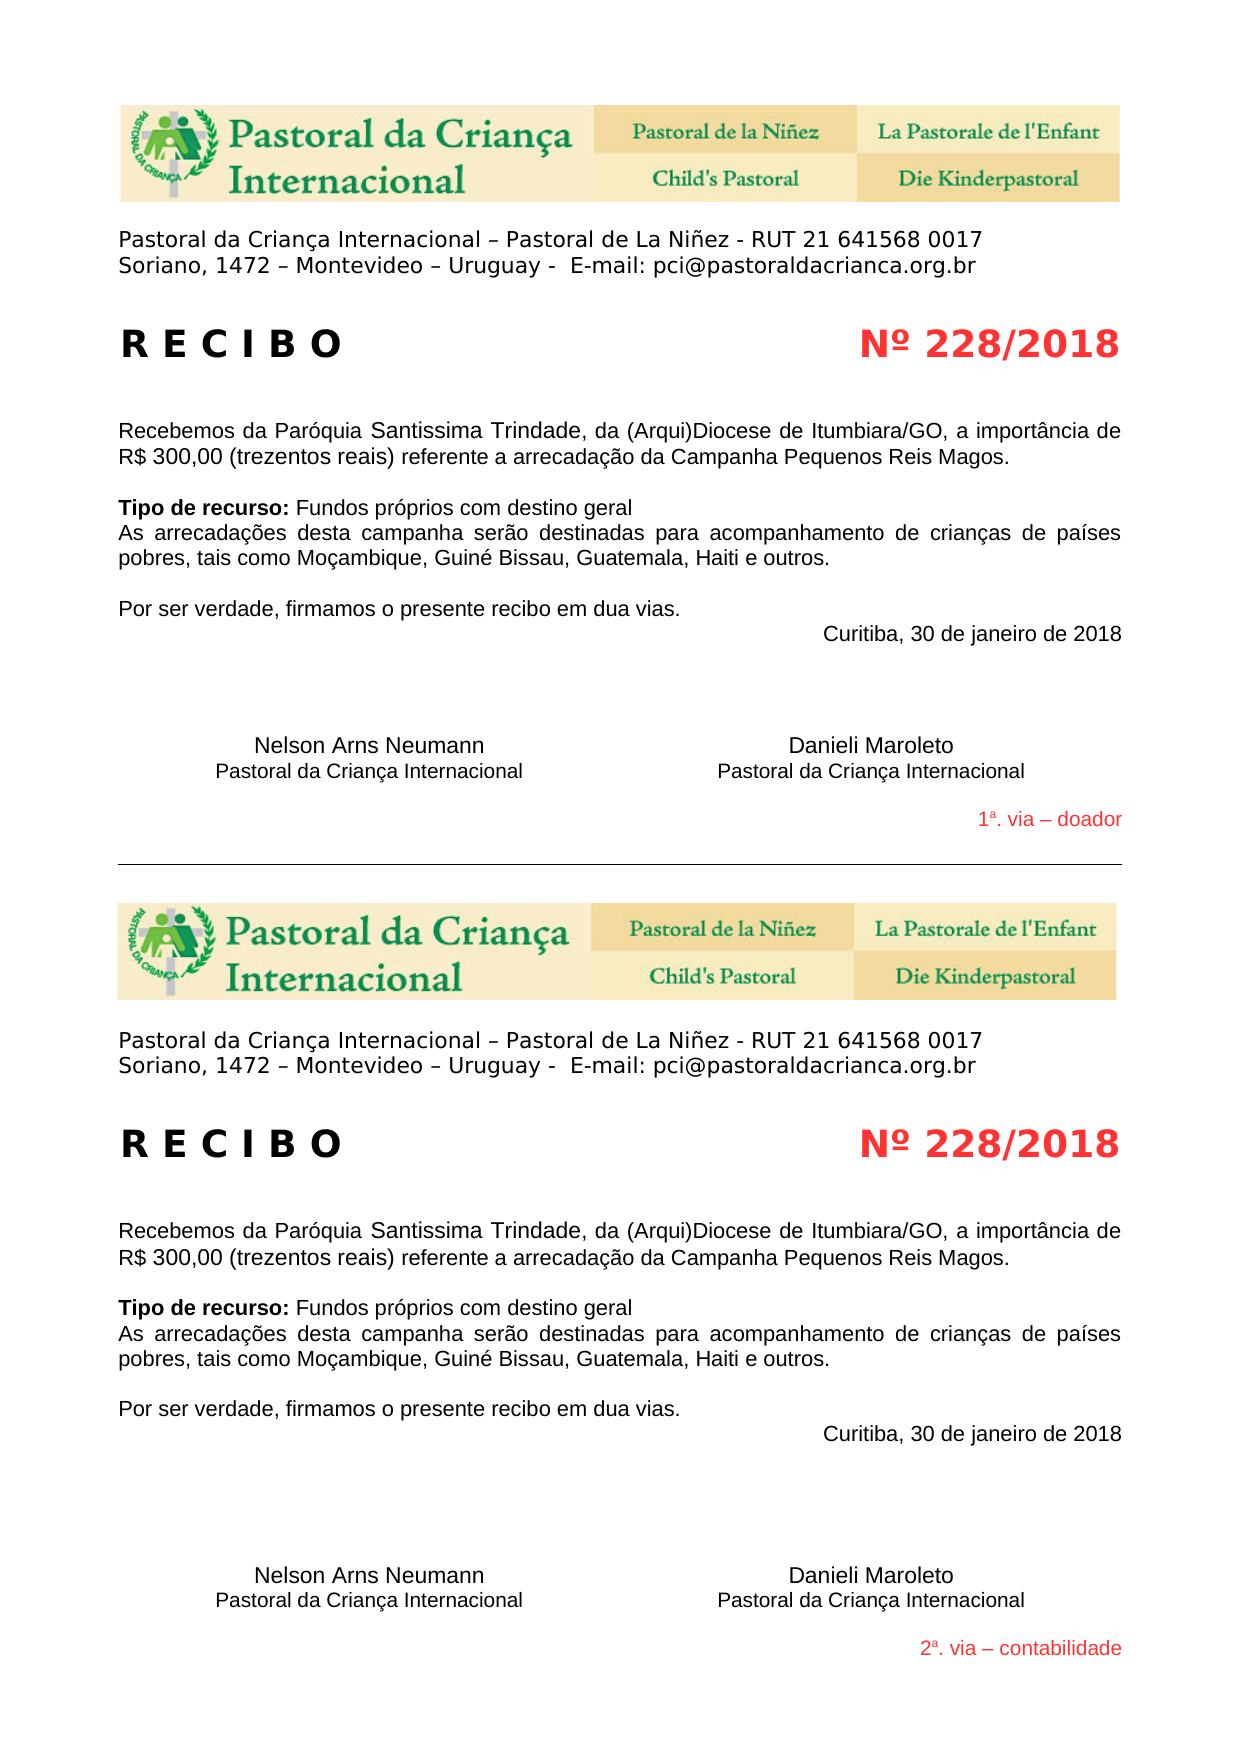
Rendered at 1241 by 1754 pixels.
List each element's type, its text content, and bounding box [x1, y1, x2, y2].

text Soriano, 1472 – Montevideo – Uruguay - E-mail: pci@pastoraldacrianca.org.br [118, 1053, 1122, 1079]
text As arrecadações desta campanha serão destinadas para acompanhamento de crianças de países pobres, tais como Moçambique, Guiné Bissau, Guatemala, Haiti e outros. [118, 520, 1122, 571]
text Pastoral da Criança Internacional – Pastoral de La Niñez - RUT 21 641568 0017 [118, 228, 1122, 253]
text Pastoral da Criança Internacional – Pastoral de La Niñez - RUT 21 641568 0017 [118, 1028, 1122, 1053]
text Por ser verdade, firmamos o presente recibo em dua vias. [118, 596, 1122, 621]
text Tipo de recurso: Fundos próprios com destino geral [118, 1295, 1122, 1321]
table_header Danieli Maroleto Pastoral da Criança Internacional [620, 1562, 1122, 1636]
table_header Danieli Maroleto Pastoral da Criança Internacional [620, 733, 1122, 807]
text Recebemos da Paróquia Santissima Trindade, da (Arqui)Diocese de Itumbiara/GO, a importância de R$ 300,00 (trezentos reais) referente a arrecadação da Campanha Pequenos Reis Magos. [118, 1217, 1122, 1270]
text As arrecadações desta campanha serão destinadas para acompanhamento de crianças de países pobres, tais como Moçambique, Guiné Bissau, Guatemala, Haiti e outros. [118, 1321, 1122, 1371]
text Recebemos da Paróquia Santissima Trindade, da (Arqui)Diocese de Itumbiara/GO, a importância de R$ 300,00 (trezentos reais) referente a arrecadação da Campanha Pequenos Reis Magos. [118, 417, 1122, 470]
text Tipo de recurso: Fundos próprios com destino geral [118, 495, 1122, 520]
text R E C I B O Nº 228/2018 [118, 1123, 1122, 1166]
text R E C I B O Nº 228/2018 [118, 322, 1122, 366]
text 1a. via – doador [118, 807, 1122, 831]
picture [117, 903, 1117, 1000]
picture [120, 105, 1120, 202]
text Soriano, 1472 – Montevideo – Uruguay - E-mail: pci@pastoraldacrianca.org.br [118, 253, 1122, 279]
text 2a. via – contabilidade [118, 1636, 1122, 1660]
text Curitiba, 30 de janeiro de 2018 [118, 1421, 1122, 1447]
table_header Nelson Arns Neumann Pastoral da Criança Internacional [118, 1562, 620, 1636]
table_header Nelson Arns Neumann Pastoral da Criança Internacional [118, 733, 620, 807]
text Por ser verdade, firmamos o presente recibo em dua vias. [118, 1396, 1122, 1421]
text Curitiba, 30 de janeiro de 2018 [118, 621, 1122, 646]
